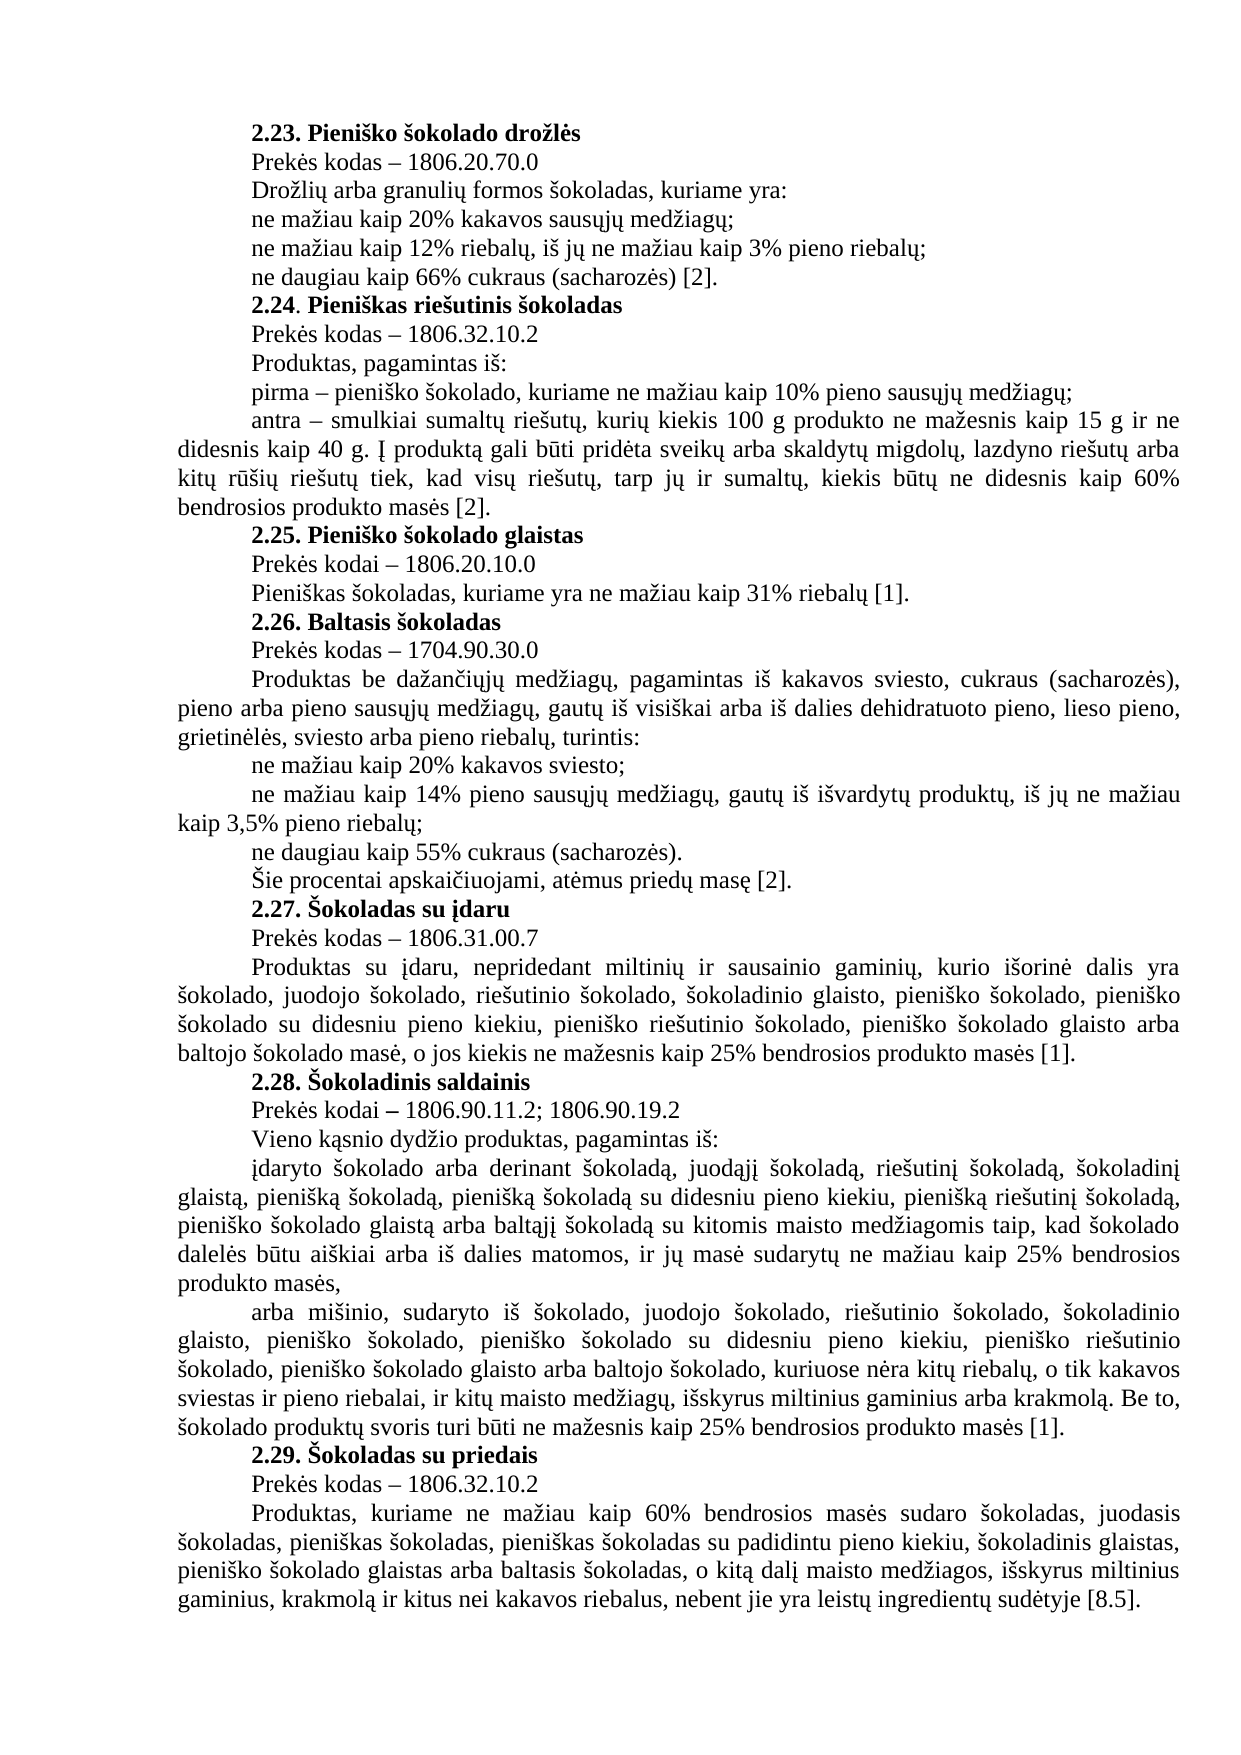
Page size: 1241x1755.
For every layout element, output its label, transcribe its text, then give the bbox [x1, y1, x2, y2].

text Prekės kodas – 1806.20.70.0 [177, 147, 1181, 176]
text 2.24. Pieniškas riešutinis šokoladas [177, 291, 1181, 319]
text 2.23. Pieniško šokolado drožlės [177, 118, 1181, 147]
text 2.25. Pieniško šokolado glaistas [177, 521, 1181, 549]
text ne mažiau kaip 20% kakavos sviesto; [177, 751, 1181, 779]
text Prekės kodai – 1806.20.10.0 [177, 549, 1181, 578]
text 2.28. Šokoladinis saldainis [177, 1067, 1181, 1096]
text Produktas su įdaru, nepridedant miltinių ir sausainio gaminių, kurio išorinė dalis yra šokolado, juodojo šokolado, riešutinio šokolado, šokoladinio glaisto, pieniško šokolado, pieniško šokolado su didesniu pieno kiekiu, pieniško riešutinio šokolado, pieniško šokolado glaisto arba baltojo šokolado masė, o jos kiekis ne mažesnis kaip 25% bendrosios produkto masės [1]. [177, 952, 1181, 1067]
text ne daugiau kaip 66% cukraus (sacharozės) [2]. [177, 262, 1181, 291]
text arba mišinio, sudaryto iš šokolado, juodojo šokolado, riešutinio šokolado, šokoladinio glaisto, pieniško šokolado, pieniško šokolado su didesniu pieno kiekiu, pieniško riešutinio šokolado, pieniško šokolado glaisto arba baltojo šokolado, kuriuose nėra kitų riebalų, o tik kakavos sviestas ir pieno riebalai, ir kitų maisto medžiagų, išskyrus miltinius gaminius arba krakmolą. Be to, šokolado produktų svoris turi būti ne mažesnis kaip 25% bendrosios produkto masės [1]. [177, 1297, 1181, 1441]
text pirma – pieniško šokolado, kuriame ne mažiau kaip 10% pieno sausųjų medžiagų; [177, 377, 1181, 406]
text įdaryto šokolado arba derinant šokoladą, juodąjį šokoladą, riešutinį šokoladą, šokoladinį glaistą, pienišką šokoladą, pienišką šokoladą su didesniu pieno kiekiu, pienišką riešutinį šokoladą, pieniško šokolado glaistą arba baltąjį šokoladą su kitomis maisto medžiagomis taip, kad šokolado dalelės būtu aiškiai arba iš dalies matomos, ir jų masė sudarytų ne mažiau kaip 25% bendrosios produkto masės, [177, 1153, 1181, 1297]
text antra – smulkiai sumaltų riešutų, kurių kiekis 100 g produkto ne mažesnis kaip 15 g ir ne didesnis kaip 40 g. Į produktą gali būti pridėta sveikų arba skaldytų migdolų, lazdyno riešutų arba kitų rūšių riešutų tiek, kad visų riešutų, tarp jų ir sumaltų, kiekis būtų ne didesnis kaip 60% bendrosios produkto masės [2]. [177, 406, 1181, 521]
text Prekės kodas – 1806.31.00.7 [177, 923, 1181, 952]
text Drožlių arba granulių formos šokoladas, kuriame yra: [177, 176, 1181, 204]
text 2.26. Baltasis šokoladas [177, 607, 1181, 636]
text 2.29. Šokoladas su priedais [177, 1441, 1181, 1469]
text Prekės kodai – 1806.90.11.2; 1806.90.19.2 [177, 1096, 1181, 1124]
text ne mažiau kaip 20% kakavos sausųjų medžiagų; [177, 204, 1181, 233]
text Produktas be dažančiųjų medžiagų, pagamintas iš kakavos sviesto, cukraus (sacharozės), pieno arba pieno sausųjų medžiagų, gautų iš visiškai arba iš dalies dehidratuoto pieno, lieso pieno, grietinėlės, sviesto arba pieno riebalų, turintis: [177, 664, 1181, 751]
text Pieniškas šokoladas, kuriame yra ne mažiau kaip 31% riebalų [1]. [177, 578, 1181, 607]
text ne daugiau kaip 55% cukraus (sacharozės). [177, 837, 1181, 866]
text Prekės kodas – 1806.32.10.2 [177, 319, 1181, 348]
text Šie procentai apskaičiuojami, atėmus priedų masę [2]. [177, 866, 1181, 894]
text Vieno kąsnio dydžio produktas, pagamintas iš: [177, 1124, 1181, 1153]
text Prekės kodas – 1806.32.10.2 [177, 1469, 1181, 1498]
text Prekės kodas – 1704.90.30.0 [177, 636, 1181, 664]
text ne mažiau kaip 12% riebalų, iš jų ne mažiau kaip 3% pieno riebalų; [177, 233, 1181, 262]
text Produktas, pagamintas iš: [177, 348, 1181, 377]
text Produktas, kuriame ne mažiau kaip 60% bendrosios masės sudaro šokoladas, juodasis šokoladas, pieniškas šokoladas, pieniškas šokoladas su padidintu pieno kiekiu, šokoladinis glaistas, pieniško šokolado glaistas arba baltasis šokoladas, o kitą dalį maisto medžiagos, išskyrus miltinius gaminius, krakmolą ir kitus nei kakavos riebalus, nebent jie yra leistų ingredientų sudėtyje [8.5]. [177, 1498, 1181, 1613]
text ne mažiau kaip 14% pieno sausųjų medžiagų, gautų iš išvardytų produktų, iš jų ne mažiau kaip 3,5% pieno riebalų; [177, 779, 1181, 837]
text 2.27. Šokoladas su įdaru [177, 894, 1181, 923]
